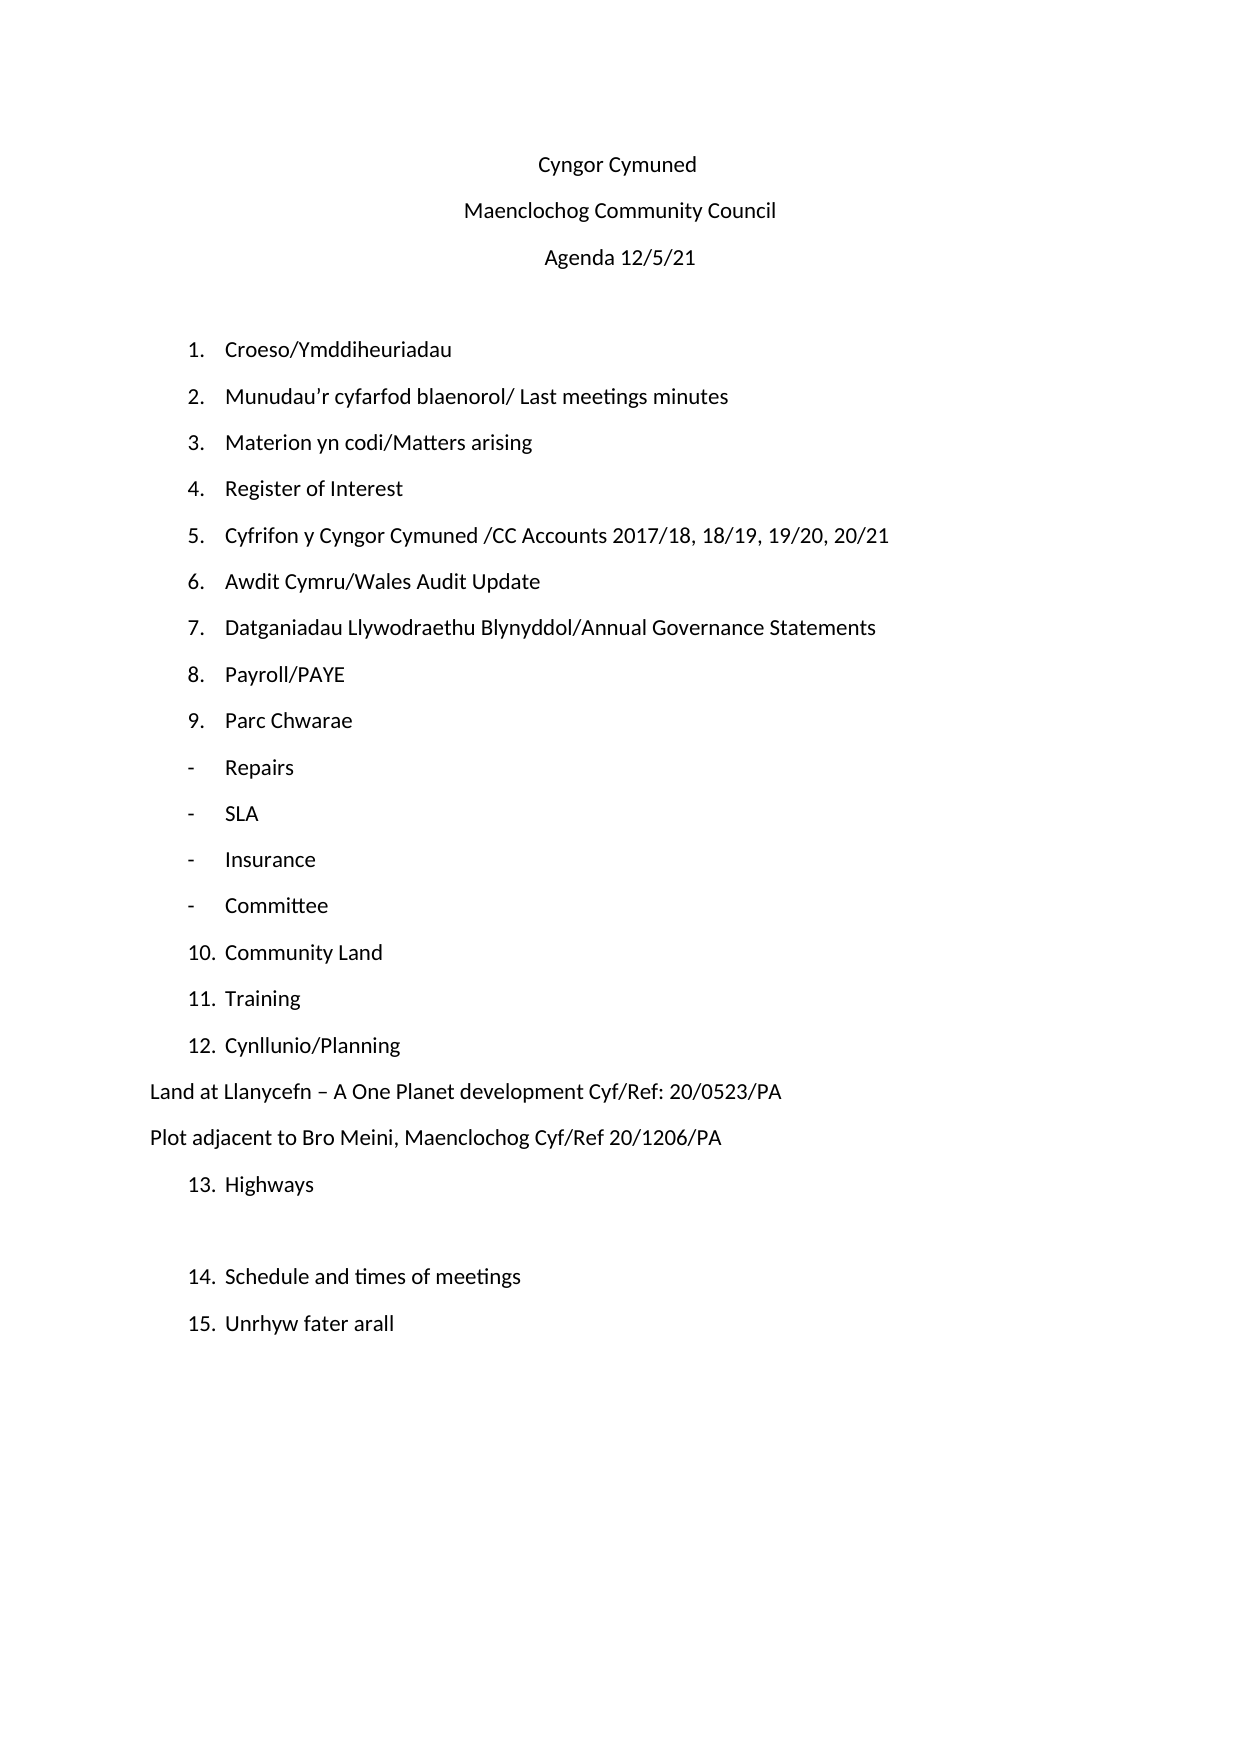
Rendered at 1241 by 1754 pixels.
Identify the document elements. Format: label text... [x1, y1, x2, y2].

list Payroll/PAYE [187, 660, 1090, 688]
list SLA [187, 799, 1090, 827]
list Insurance [187, 845, 1090, 873]
text Plot adjacent to Bro Meini, Maenclochog Cyf/Ref 20/1206/PA [150, 1123, 1090, 1151]
list Parc Chwarae [187, 706, 1090, 734]
list Repairs [187, 753, 1090, 781]
list Schedule and times of meetings [187, 1262, 1090, 1291]
list Committee [187, 892, 1090, 920]
list Cynllunio/Planning [187, 1031, 1090, 1059]
list Materion yn codi/Matters arising [187, 428, 1090, 456]
list Munudau’r cyfarfod blaenorol/ Last meetings minutes [187, 382, 1090, 410]
list Unrhyw fater arall [187, 1309, 1090, 1337]
list Cyfrifon y Cyngor Cymuned /CC Accounts 2017/18, 18/19, 19/20, 20/21 [187, 521, 1090, 549]
list Training [187, 984, 1090, 1012]
text Cyngor Cymuned [150, 150, 1090, 178]
text Agenda 12/5/21 [150, 243, 1090, 271]
list Highways [187, 1170, 1090, 1198]
list Community Land [187, 938, 1090, 966]
list Awdit Cymru/Wales Audit Update [187, 567, 1090, 595]
text Land at Llanycefn – A One Planet development Cyf/Ref: 20/0523/PA [150, 1077, 1090, 1105]
list Datganiadau Llywodraethu Blynyddol/Annual Governance Statements [187, 613, 1090, 642]
list Register of Interest [187, 474, 1090, 502]
text Maenclochog Community Council [150, 196, 1090, 224]
list Croeso/Ymddiheuriadau [187, 335, 1090, 363]
